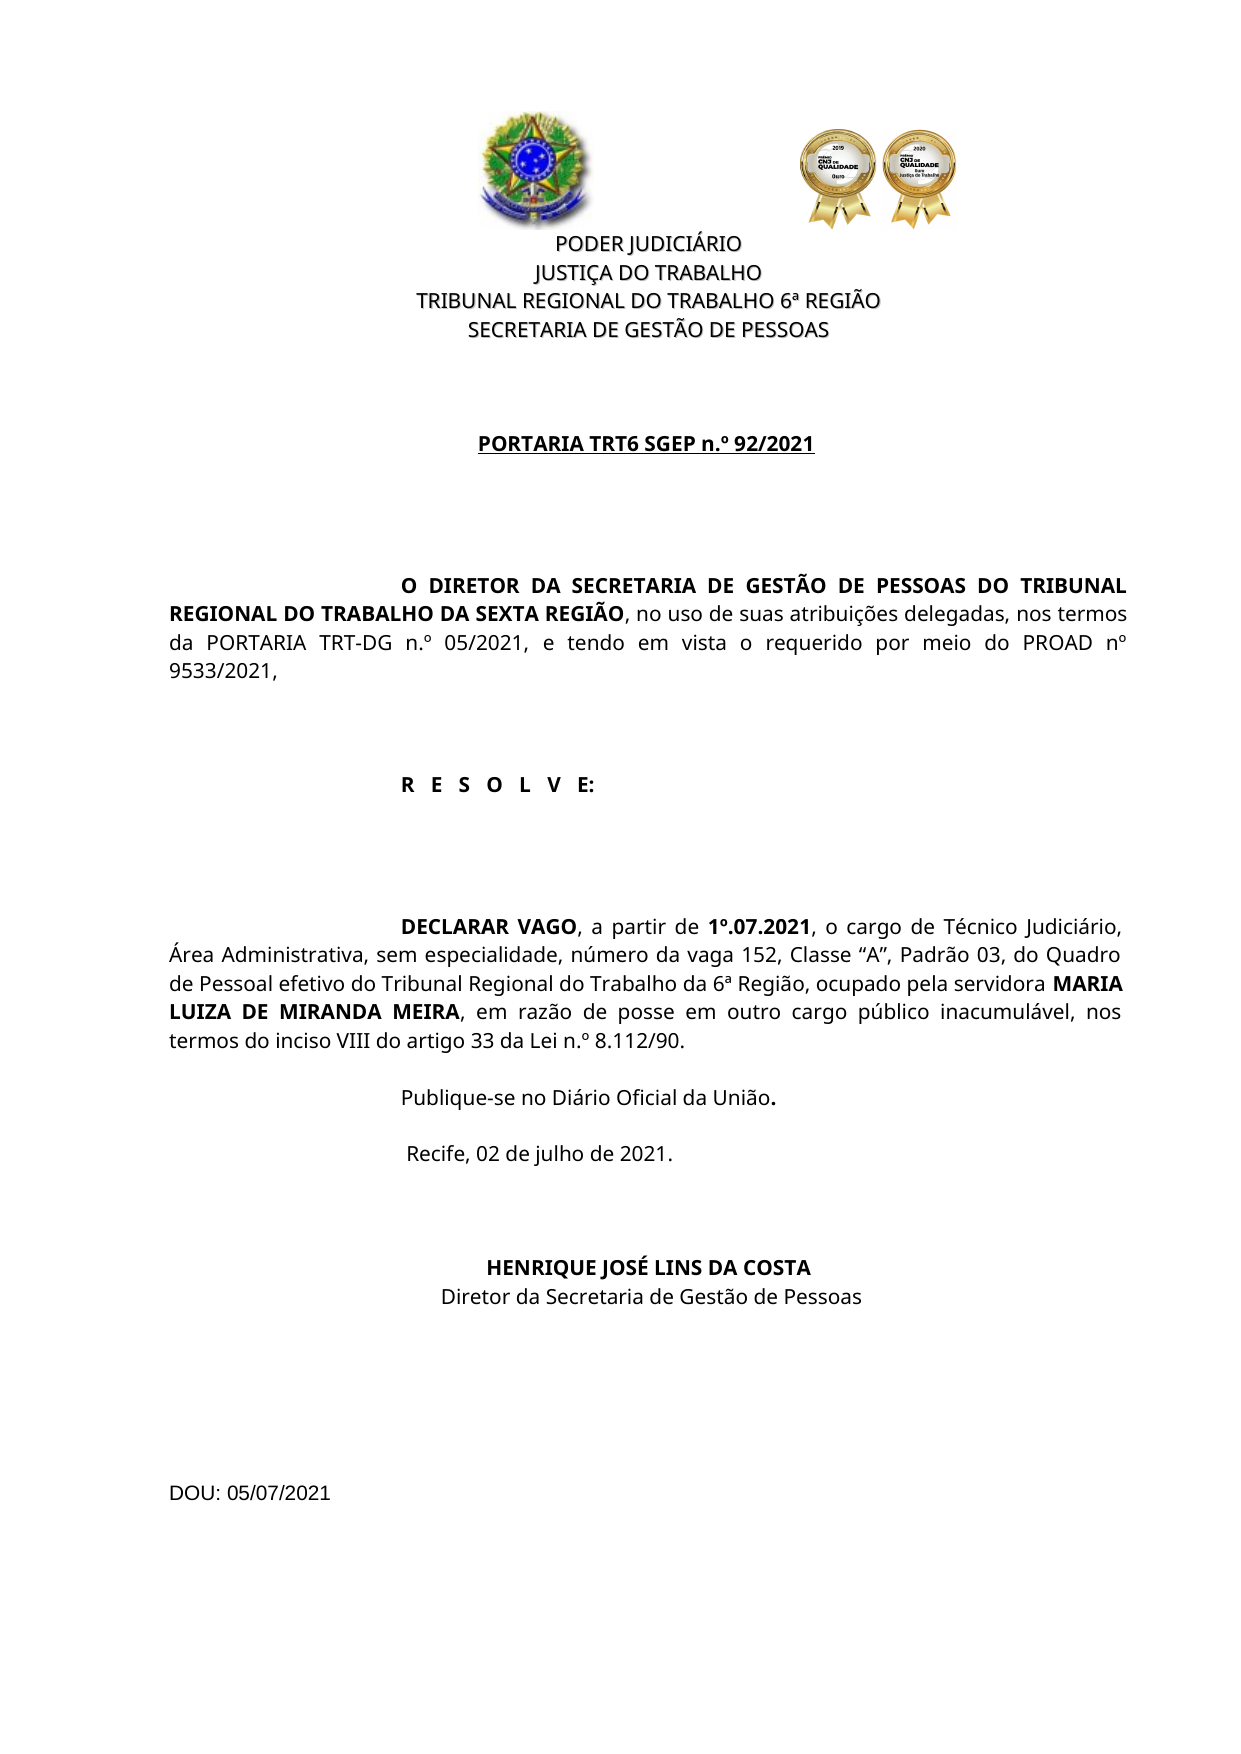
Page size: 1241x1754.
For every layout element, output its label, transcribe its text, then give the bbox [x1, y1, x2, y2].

subtitle HENRIQUE JOSÉ LINS DA COSTA [169, 1253, 1128, 1282]
text PODER JUDICIÁRIO [169, 229, 1128, 258]
subtitle Diretor da Secretaria de Gestão de Pessoas [169, 1282, 1123, 1310]
text DECLARAR VAGO, a partir de 1º.07.2021, o cargo de Técnico Judiciário, Área Administrativa, sem especialidade, número da vaga 152, Classe “A”, Padrão 03, do Quadro de Pessoal efetivo do Tribunal Regional do Trabalho da 6ª Região, ocupado pela servidora MARIA LUIZA DE MIRANDA MEIRA, em razão de posse em outro cargo público inacumulável, nos termos do inciso VIII do artigo 33 da Lei n.º 8.112/90. [169, 912, 1123, 1054]
picture [882, 129, 957, 230]
text TRIBUNAL REGIONAL DO TRABALHO 6ª REGIÃO [169, 286, 1128, 315]
text Recife, 02 de julho de 2021. [169, 1139, 1128, 1168]
text SECRETARIA DE GESTÃO DE PESSOAS [169, 315, 1128, 343]
picture [800, 129, 877, 230]
text DOU: 05/07/2021 [169, 1481, 1128, 1505]
subtitle PORTARIA TRT6 SGEP n.º 92/2021 [169, 429, 1123, 457]
text JUSTIÇA DO TRABALHO [169, 258, 1128, 286]
picture [477, 111, 594, 230]
text R E S O L V E: [169, 770, 783, 798]
text O DIRETOR DA SECRETARIA DE GESTÃO DE PESSOAS DO TRIBUNAL REGIONAL DO TRABALHO DA SEXTA REGIÃO, no uso de suas atribuições delegadas, nos termos da PORTARIA TRT-DG n.º 05/2021, e tendo em vista o requerido por meio do PROAD nº 9533/2021, [169, 571, 1128, 684]
text Publique-se no Diário Oficial da União. [169, 1083, 1125, 1111]
